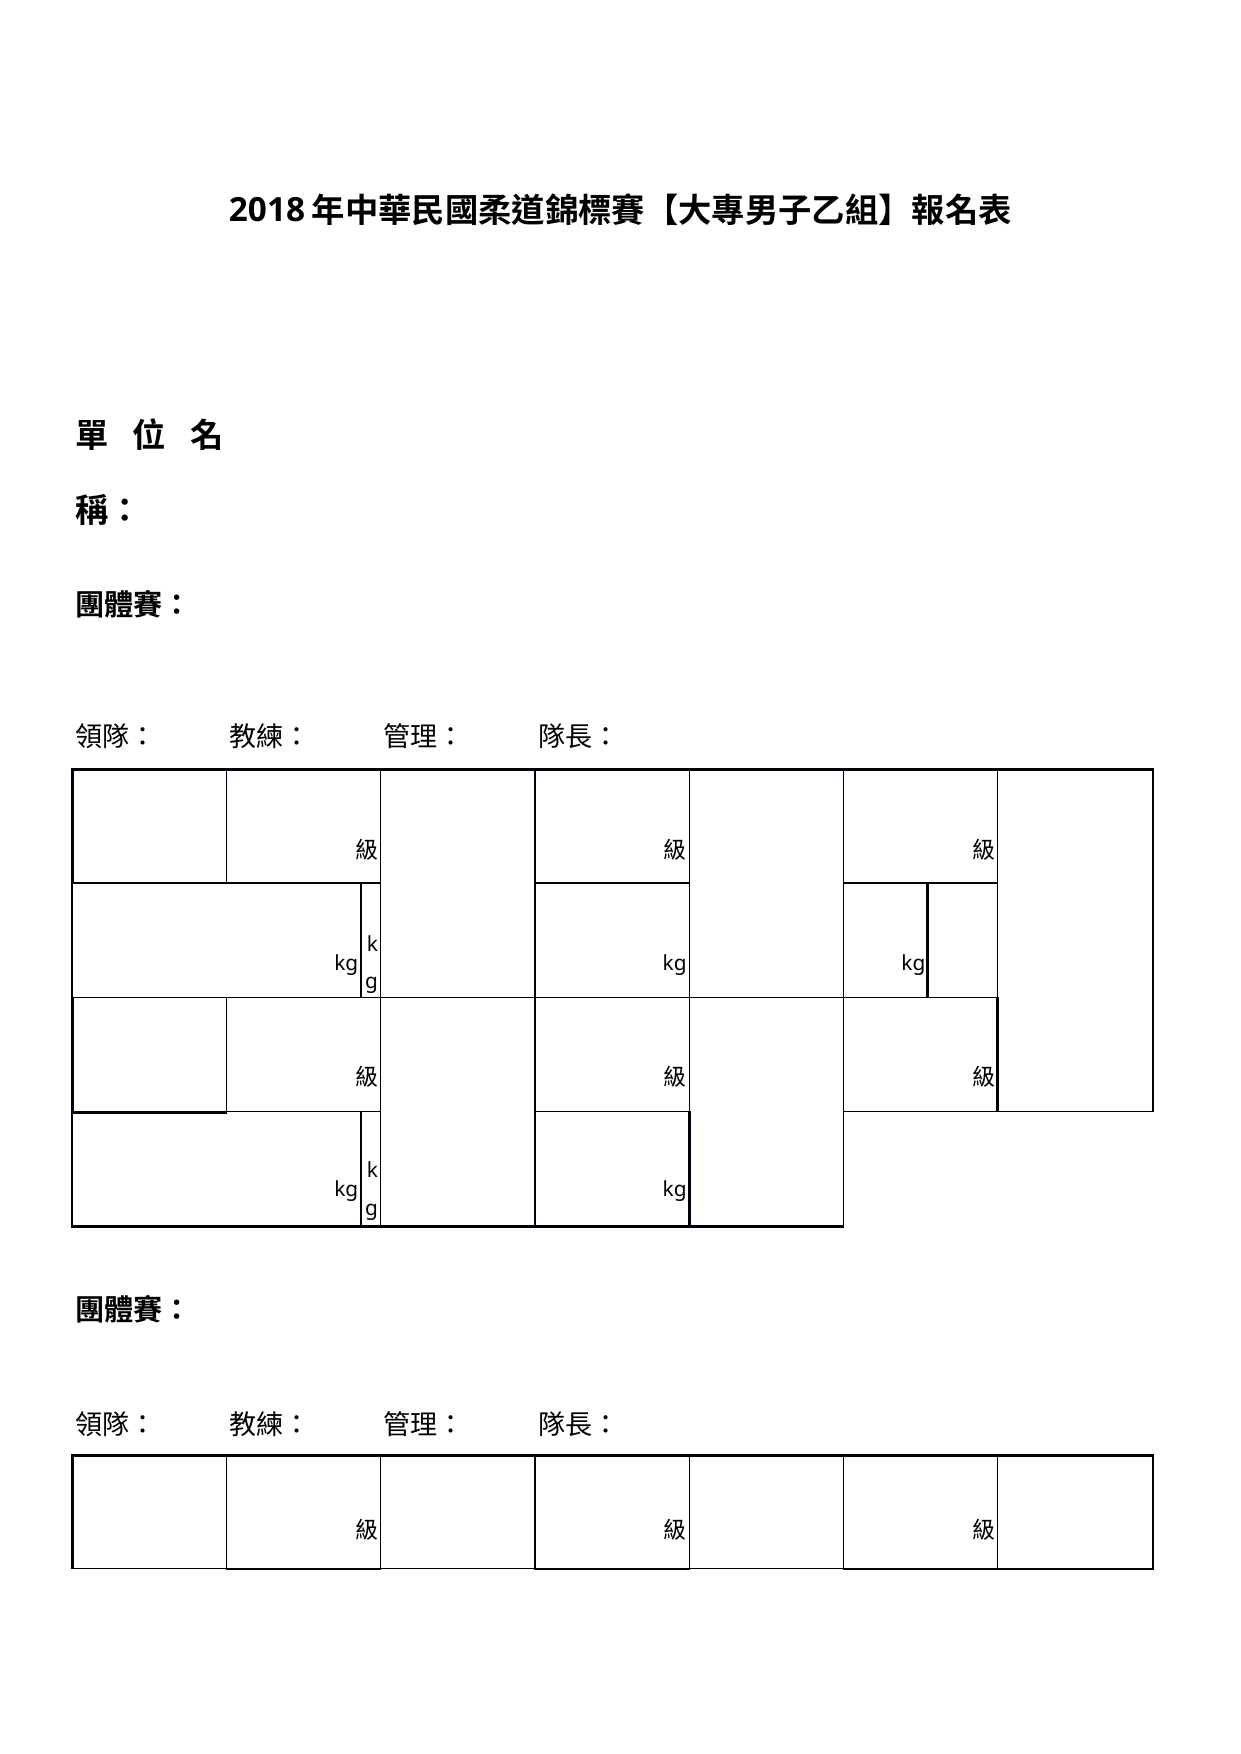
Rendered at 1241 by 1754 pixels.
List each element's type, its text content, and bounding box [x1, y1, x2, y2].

table_cell kg [536, 884, 689, 997]
table_cell 管理： [381, 654, 535, 768]
table_cell [381, 771, 534, 997]
table_header 單位名稱： [72, 390, 226, 539]
table_cell 教練： [226, 1339, 381, 1454]
table_cell 團體賽： [72, 540, 226, 654]
table_cell kg [536, 1112, 688, 1225]
table_cell kg [73, 884, 360, 997]
table_cell 級 [844, 1457, 997, 1568]
table_cell [74, 1457, 226, 1568]
table_cell 級 [227, 1457, 380, 1568]
table_cell 級 [844, 771, 997, 882]
table_cell 級 [844, 998, 996, 1111]
table_cell [74, 771, 226, 882]
table_cell [690, 998, 843, 1225]
table_cell kg [73, 1112, 360, 1225]
table_cell [690, 771, 843, 997]
table_cell 級 [536, 998, 689, 1111]
table_cell [381, 998, 534, 1225]
table_cell [690, 1457, 843, 1568]
table_cell 教練： [226, 654, 381, 768]
table_cell 級 [227, 771, 380, 882]
text 2018年中華民國柔道錦標賽【大專男子乙組】報名表 [75, 164, 1165, 239]
table_cell [381, 1457, 534, 1568]
table_cell 隊長： [535, 1339, 1153, 1454]
table_cell 級 [536, 1457, 689, 1568]
table_cell 隊長： [535, 654, 1153, 768]
table_cell 團體賽： [72, 1228, 226, 1339]
table_cell kg [362, 884, 380, 997]
table_cell 管理： [381, 1339, 535, 1454]
table_cell [998, 771, 1152, 1111]
table_cell kg [844, 884, 926, 997]
table_cell 級 [536, 771, 689, 882]
table_cell 領隊： [72, 654, 226, 768]
table_cell 級 [227, 998, 380, 1111]
table_cell kg [362, 1112, 380, 1225]
table_cell [74, 998, 226, 1111]
table_cell 領隊： [72, 1339, 226, 1454]
table_cell [998, 1457, 1152, 1568]
